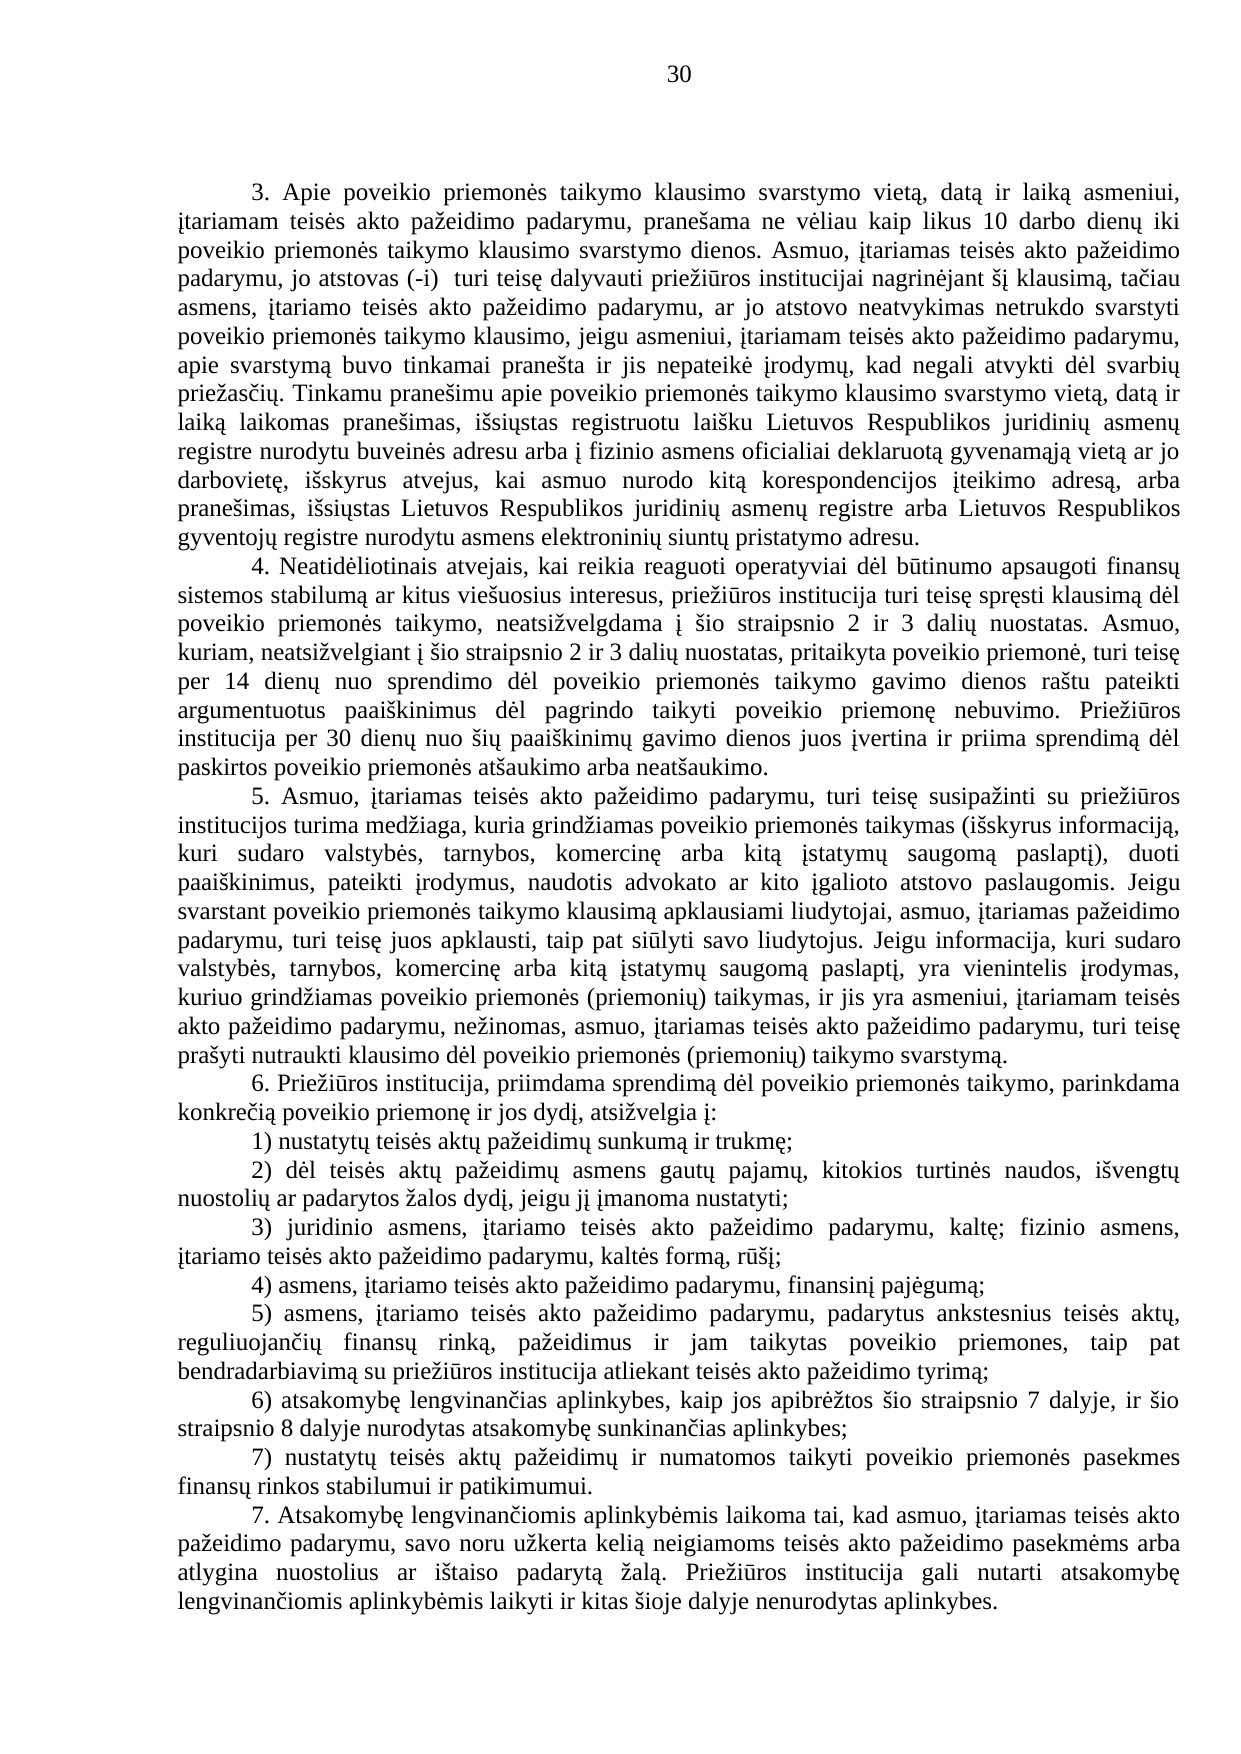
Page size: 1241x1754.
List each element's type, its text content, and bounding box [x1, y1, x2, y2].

text 5. Asmuo, įtariamas teisės akto pažeidimo padarymu, turi teisę susipažinti su priežiūros institucijos turima medžiaga, kuria grindžiamas poveikio priemonės taikymas (išskyrus informaciją, kuri sudaro valstybės, tarnybos, komercinę arba kitą įstatymų saugomą paslaptį), duoti paaiškinimus, pateikti įrodymus, naudotis advokato ar kito įgalioto atstovo paslaugomis. Jeigu svarstant poveikio priemonės taikymo klausimą apklausiami liudytojai, asmuo, įtariamas pažeidimo padarymu, turi teisę juos apklausti, taip pat siūlyti savo liudytojus. Jeigu informacija, kuri sudaro valstybės, tarnybos, komercinę arba kitą įstatymų saugomą paslaptį, yra vienintelis įrodymas, kuriuo grindžiamas poveikio priemonės (priemonių) taikymas, ir jis yra asmeniui, įtariamam teisės akto pažeidimo padarymu, nežinomas, asmuo, įtariamas teisės akto pažeidimo padarymu, turi teisę prašyti nutraukti klausimo dėl poveikio priemonės (priemonių) taikymo svarstymą. [177, 781, 1181, 1068]
text 3) juridinio asmens, įtariamo teisės akto pažeidimo padarymu, kaltę; fizinio asmens, įtariamo teisės akto pažeidimo padarymu, kaltės formą, rūšį; [177, 1212, 1181, 1270]
text 1) nustatytų teisės aktų pažeidimų sunkumą ir trukmę; [177, 1126, 1181, 1155]
text 5) asmens, įtariamo teisės akto pažeidimo padarymu, padarytus ankstesnius teisės aktų, reguliuojančių finansų rinką, pažeidimus ir jam taikytas poveikio priemones, taip pat bendradarbiavimą su priežiūros institucija atliekant teisės akto pažeidimo tyrimą; [177, 1298, 1181, 1385]
text 2) dėl teisės aktų pažeidimų asmens gautų pajamų, kitokios turtinės naudos, išvengtų nuostolių ar padarytos žalos dydį, jeigu jį įmanoma nustatyti; [177, 1155, 1181, 1212]
text 6) atsakomybę lengvinančias aplinkybes, kaip jos apibrėžtos šio straipsnio 7 dalyje, ir šio straipsnio 8 dalyje nurodytas atsakomybę sunkinančias aplinkybes; [177, 1385, 1181, 1442]
text 7) nustatytų teisės aktų pažeidimų ir numatomos taikyti poveikio priemonės pasekmes finansų rinkos stabilumui ir patikimumui. [177, 1442, 1181, 1500]
text 6. Priežiūros institucija, priimdama sprendimą dėl poveikio priemonės taikymo, parinkdama konkrečią poveikio priemonę ir jos dydį, atsižvelgia į: [177, 1068, 1181, 1126]
text 3. Apie poveikio priemonės taikymo klausimo svarstymo vietą, datą ir laiką asmeniui, įtariamam teisės akto pažeidimo padarymu, pranešama ne vėliau kaip likus 10 darbo dienų iki poveikio priemonės taikymo klausimo svarstymo dienos. Asmuo, įtariamas teisės akto pažeidimo padarymu, jo atstovas (-i) turi teisę dalyvauti priežiūros institucijai nagrinėjant šį klausimą, tačiau asmens, įtariamo teisės akto pažeidimo padarymu, ar jo atstovo neatvykimas netrukdo svarstyti poveikio priemonės taikymo klausimo, jeigu asmeniui, įtariamam teisės akto pažeidimo padarymu, apie svarstymą buvo tinkamai pranešta ir jis nepateikė įrodymų, kad negali atvykti dėl svarbių priežasčių. Tinkamu pranešimu apie poveikio priemonės taikymo klausimo svarstymo vietą, datą ir laiką laikomas pranešimas, išsiųstas registruotu laišku Lietuvos Respublikos juridinių asmenų registre nurodytu buveinės adresu arba į fizinio asmens oficialiai deklaruotą gyvenamąją vietą ar jo darbovietę, išskyrus atvejus, kai asmuo nurodo kitą korespondencijos įteikimo adresą, arba pranešimas, išsiųstas Lietuvos Respublikos juridinių asmenų registre arba Lietuvos Respublikos gyventojų registre nurodytu asmens elektroninių siuntų pristatymo adresu. [177, 177, 1181, 551]
text 7. Atsakomybę lengvinančiomis aplinkybėmis laikoma tai, kad asmuo, įtariamas teisės akto pažeidimo padarymu, savo noru užkerta kelią neigiamoms teisės akto pažeidimo pasekmėms arba atlygina nuostolius ar ištaiso padarytą žalą. Priežiūros institucija gali nutarti atsakomybę lengvinančiomis aplinkybėmis laikyti ir kitas šioje dalyje nenurodytas aplinkybes. [177, 1500, 1181, 1615]
text 4) asmens, įtariamo teisės akto pažeidimo padarymu, finansinį pajėgumą; [177, 1270, 1181, 1298]
text 4. Neatidėliotinais atvejais, kai reikia reaguoti operatyviai dėl būtinumo apsaugoti finansų sistemos stabilumą ar kitus viešuosius interesus, priežiūros institucija turi teisę spręsti klausimą dėl poveikio priemonės taikymo, neatsižvelgdama į šio straipsnio 2 ir 3 dalių nuostatas. Asmuo, kuriam, neatsižvelgiant į šio straipsnio 2 ir 3 dalių nuostatas, pritaikyta poveikio priemonė, turi teisę per 14 dienų nuo sprendimo dėl poveikio priemonės taikymo gavimo dienos raštu pateikti argumentuotus paaiškinimus dėl pagrindo taikyti poveikio priemonę nebuvimo. Priežiūros institucija per 30 dienų nuo šių paaiškinimų gavimo dienos juos įvertina ir priima sprendimą dėl paskirtos poveikio priemonės atšaukimo arba neatšaukimo. [177, 551, 1181, 781]
